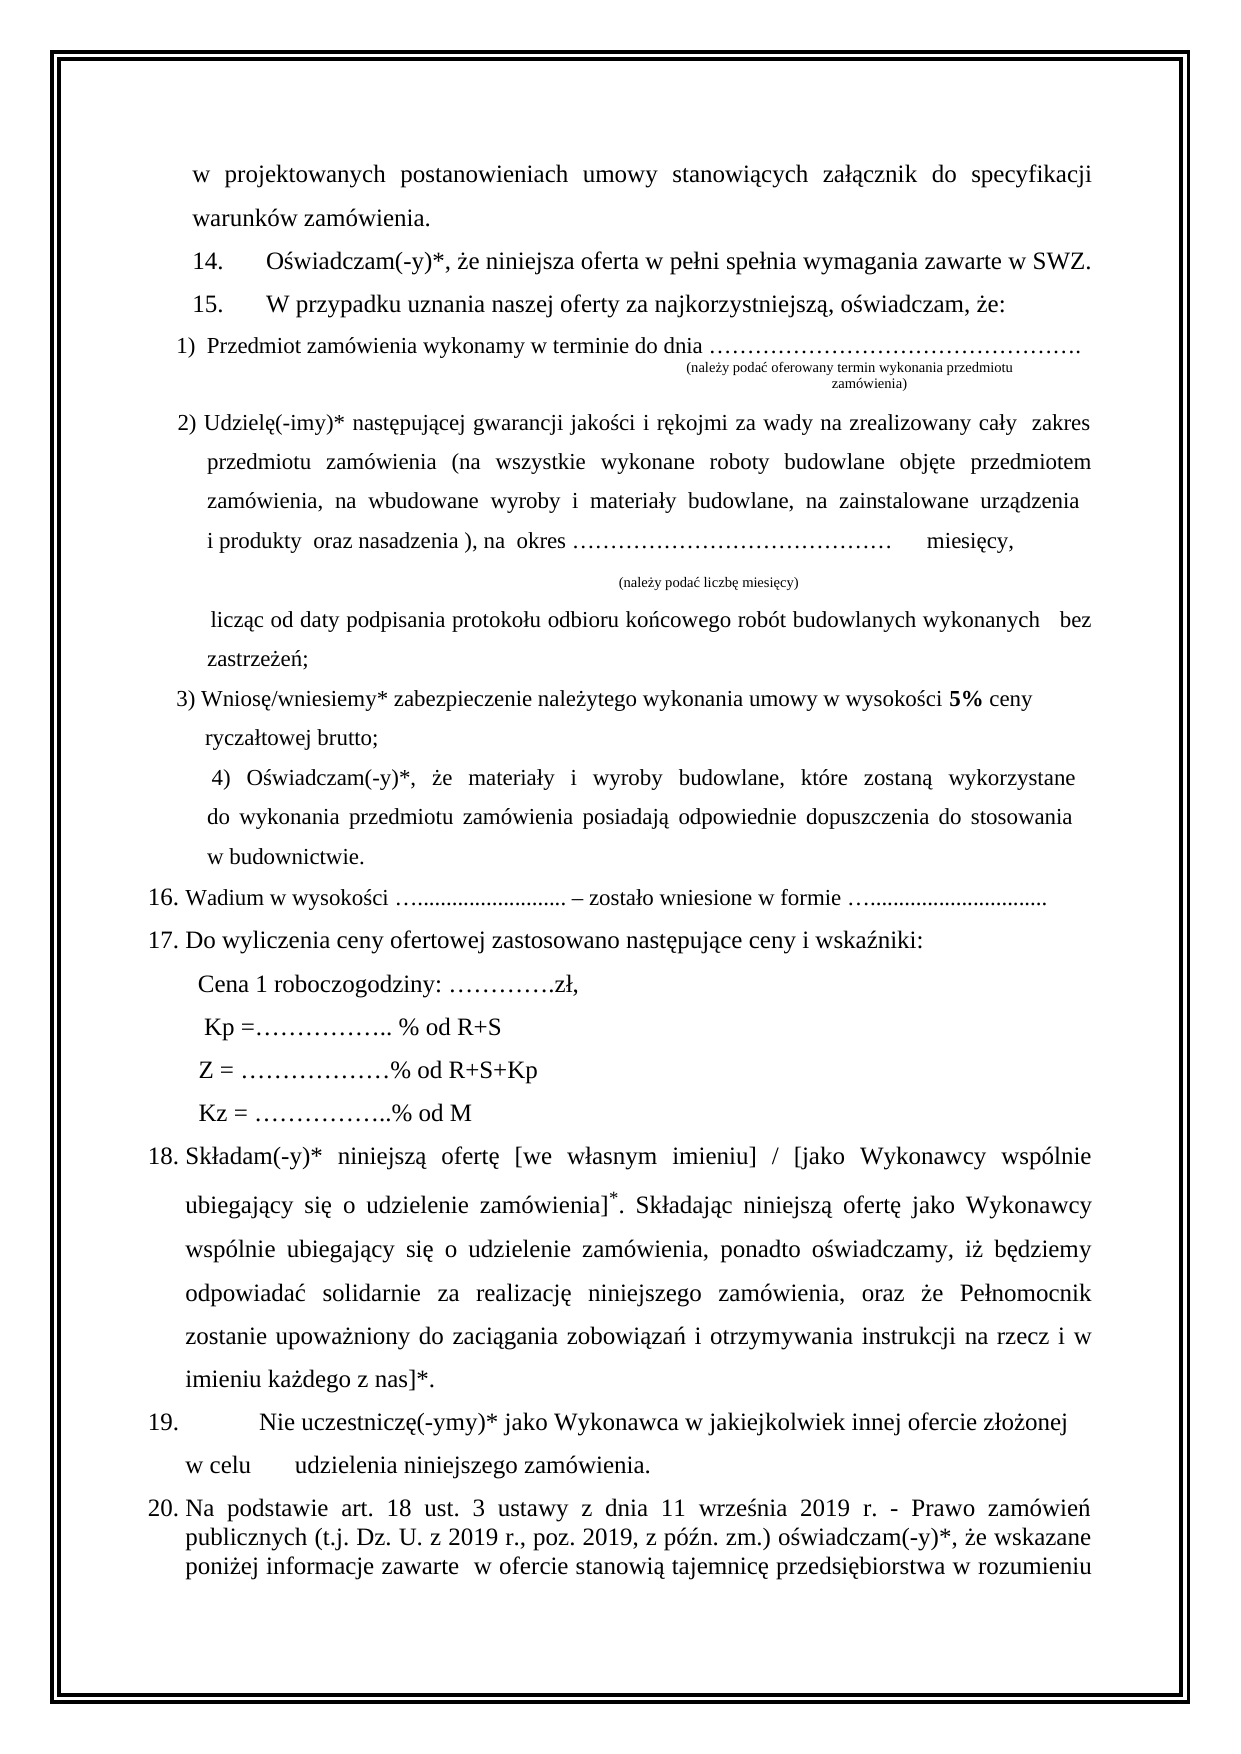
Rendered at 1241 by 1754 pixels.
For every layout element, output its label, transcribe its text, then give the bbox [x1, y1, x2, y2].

list Wadium w wysokości ….......................... – zostało wniesione w formie …............................... [148, 882, 1092, 911]
text zamówienia) [148, 375, 1092, 392]
text Z = ………………% od R+S+Kp [148, 1055, 1092, 1084]
text 2) Udzielę(-imy)* następującej gwarancji jakości i rękojmi za wady na zrealizowany cały zakres przedmiotu zamówienia (na wszystkie wykonane roboty budowlane objęte przedmiotem zamówienia, na wbudowane wyroby i materiały budowlane, na zainstalowane urządzenia i produkty oraz nasadzenia ), na okres …………………………………… miesięcy, [177, 409, 1092, 553]
text licząc od daty podpisania protokołu odbioru końcowego robót budowlanych wykonanych bez zastrzeżeń; [177, 606, 1092, 672]
list Oświadczam(-y)*, że niniejsza oferta w pełni spełnia wymagania zawarte w SWZ. [192, 246, 1092, 274]
text 3) Wniosę/wniesiemy* zabezpieczenie należytego wykonania umowy w wysokości 5% ceny [148, 685, 1092, 711]
text ryczałtowej brutto; [148, 724, 1092, 751]
text 1) Przedmiot zamówienia wykonamy w terminie do dnia …………………………………………. [148, 332, 1092, 358]
text 4) Oświadczam(-y)*, że materiały i wyroby budowlane, które zostaną wykorzystane do wykonania przedmiotu zamówienia posiadają odpowiednie dopuszczenia do stosowania w budownictwie. [148, 764, 1092, 869]
text (należy podać oferowany termin wykonania przedmiotu [148, 358, 1092, 375]
list Do wyliczenia ceny ofertowej zastosowano następujące ceny i wskaźniki: [148, 926, 1092, 954]
list w projektowanych postanowieniach umowy stanowiących załącznik do specyfikacji warunków zamówienia. [192, 159, 1092, 231]
list Na podstawie art. 18 ust. 3 ustawy z dnia 11 września 2019 r. - Prawo zamówień publicznych (t.j. Dz. U. z 2019 r., poz. 2019, z późn. zm.) oświadczam(-y)*, że wskazane poniżej informacje zawarte w ofercie stanowią tajemnicę przedsiębiorstwa w rozumieniu [148, 1493, 1092, 1579]
list Składam(-y)* niniejszą ofertę [we własnym imieniu] / [jako Wykonawcy wspólnie ubiegający się o udzielenie zamówienia]*. Składając niniejszą ofertę jako Wykonawcy wspólnie ubiegający się o udzielenie zamówienia, ponadto oświadczamy, iż będziemy odpowiadać solidarnie za realizację niniejszego zamówienia, oraz że Pełnomocnik zostanie upoważniony do zaciągania zobowiązań i otrzymywania instrukcji na rzecz i w imieniu każdego z nas]*. [148, 1141, 1092, 1393]
text Cena 1 roboczogodziny: ………….zł, [148, 969, 1092, 997]
text (należy podać liczbę miesięcy) [177, 567, 1092, 593]
text Kp =…………….. % od R+S [148, 1012, 1092, 1041]
list W przypadku uznania naszej oferty za najkorzystniejszą, oświadczam, że: [192, 289, 1092, 318]
list Nie uczestniczę(-ymy)* jako Wykonawca w jakiejkolwiek innej ofercie złożonej w celu udzielenia niniejszego zamówienia. [148, 1407, 1092, 1479]
text Kz = ……………..% od M [148, 1098, 1092, 1127]
